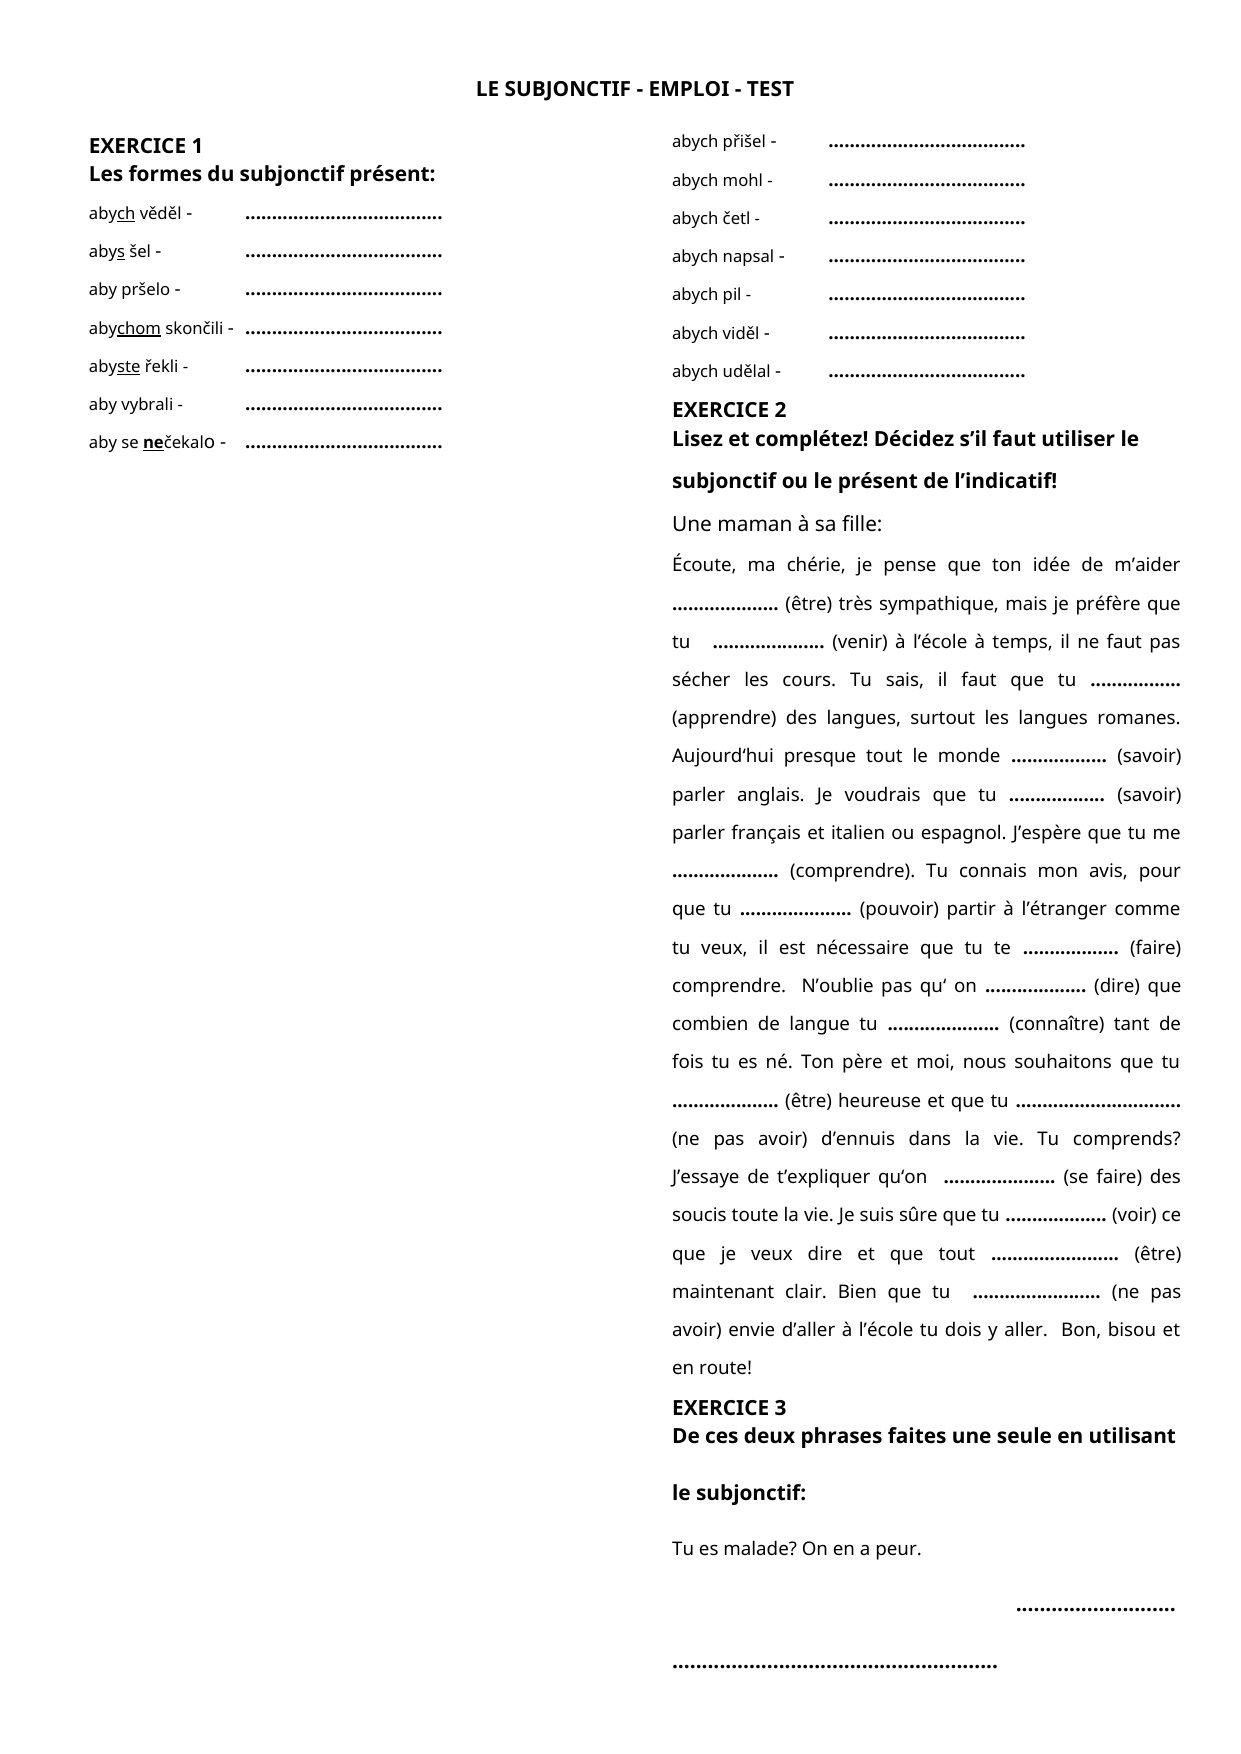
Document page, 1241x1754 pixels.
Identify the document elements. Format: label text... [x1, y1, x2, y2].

text aby pršelo - ..................................... [89, 276, 598, 301]
text Exercice 1 [89, 131, 598, 159]
text Tu es malade? On en a peur. .................................................................................. [672, 1535, 1181, 1674]
text abych četl - ..................................... [672, 204, 1181, 230]
text De ces deux phrases faites une seule en utilisant le subjonctif: [672, 1421, 1181, 1506]
text aby vybrali - ..................................... [89, 390, 598, 416]
text abys šel - ..................................... [89, 237, 598, 263]
text Une maman à sa fille: [672, 509, 1181, 537]
text aby se nečekalo - ..................................... [89, 429, 598, 454]
text Exercice 2 [672, 395, 1181, 424]
text abych přišel - ..................................... [672, 128, 1181, 153]
text abych udělal - ..................................... [672, 357, 1181, 383]
text abychom skončili - ..................................... [89, 314, 598, 339]
text Écoute, ma chérie, je pense que ton idée de m’aider .................... (être) très sympathique, mais je préfère que tu ..................... (venir) à l’école à temps, il ne faut pas sécher les cours. Tu sais, il faut que tu ................. (apprendre) des langues, surtout les langues romanes. Aujourd‘hui presque tout le monde .................. (savoir) parler anglais. Je voudrais que tu .................. (savoir) parler français et italien ou espagnol. J’espère que tu me .................... (comprendre). Tu connais mon avis, pour que tu ..................... (pouvoir) partir à l’étranger comme tu veux, il est nécessaire que tu te .................. (faire) comprendre. N’oublie pas qu‘ on ................... (dire) que combien de langue tu ..................... (connaître) tant de fois tu es né. Ton père et moi, nous souhaitons que tu .................... (être) heureuse et que tu ............................... (ne pas avoir) d’ennuis dans la vie. Tu comprends? J’essaye de t’expliquer qu‘on ..................... (se faire) des soucis toute la vie. Je suis sûre que tu ................... (voir) ce que je veux dire et que tout ........................ (être) maintenant clair. Bien que tu ........................ (ne pas avoir) envie d’aller à l’école tu dois y aller. Bon, bisou et en route! [672, 552, 1181, 1380]
text Lisez et complétez! Décidez s’il faut utiliser le subjonctif ou le présent de l’indicatif! [672, 424, 1181, 495]
text abych viděl - ..................................... [672, 319, 1181, 344]
text abych pil - ..................................... [672, 281, 1181, 306]
text abych mohl - ..................................... [672, 166, 1181, 192]
text abych napsal - ..................................... [672, 242, 1181, 268]
text Les formes du subjonctif présent: [89, 159, 598, 188]
text Exercice 3 [672, 1393, 1181, 1421]
text abych věděl - ..................................... [89, 199, 598, 225]
text abyste řekli - ..................................... [89, 352, 598, 378]
